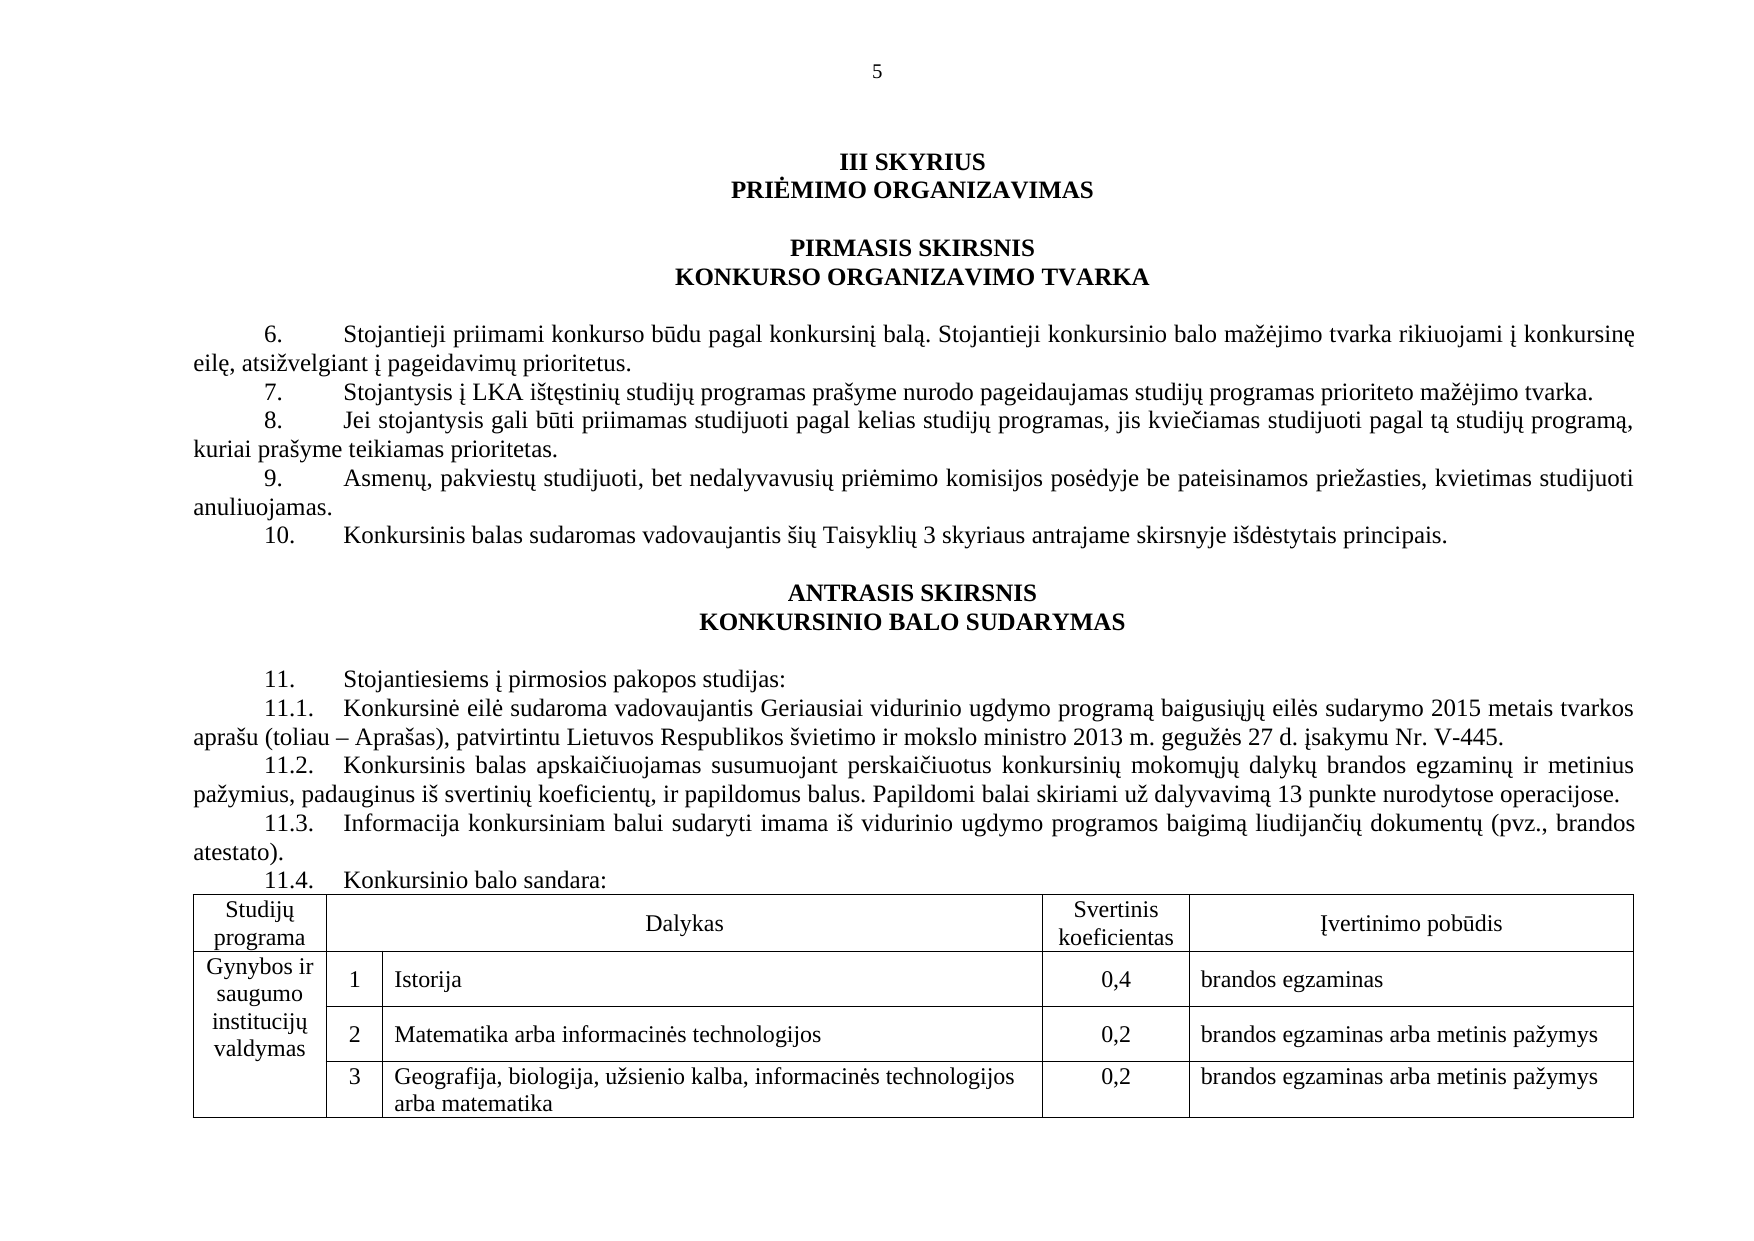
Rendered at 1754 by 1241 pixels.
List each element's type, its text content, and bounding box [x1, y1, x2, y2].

table_header Svertinis koeficientas [1043, 895, 1189, 951]
text 8. Jei stojantysis gali būti priimamas studijuoti pagal kelias studijų programas, jis kviečiamas studijuoti pagal tą studijų programą, kuriai prašyme teikiamas prioritetas. [193, 406, 1636, 463]
text 11. Stojantiesiems į pirmosios pakopos studijas: [193, 664, 1636, 693]
text 11.2. Konkursinis balas apskaičiuojamas susumuojant perskaičiuotus konkursinių mokomųjų dalykų brandos egzaminų ir metinius pažymius, padauginus iš svertinių koeficientų, ir papildomus balus. Papildomi balai skiriami už dalyvavimą 13 punkte nurodytose operacijose. [193, 751, 1636, 808]
table_header Dalykas [327, 895, 1042, 951]
table_cell 2 [327, 1007, 382, 1061]
table_cell Gynybos ir saugumo institucijų valdymas [194, 952, 326, 1117]
text 11.3. Informacija konkursiniam balui sudaryti imama iš vidurinio ugdymo programos baigimą liudijančių dokumentų (pvz., brandos atestato). [193, 808, 1636, 866]
table_cell brandos egzaminas arba metinis pažymys [1190, 1007, 1633, 1061]
text 10. Konkursinis balas sudaromas vadovaujantis šių Taisyklių 3 skyriaus antrajame skirsnyje išdėstytais principais. [193, 521, 1636, 549]
text 11.4. Konkursinio balo sandara: [193, 866, 1636, 894]
text PRIĖMIMO ORGANIZAVIMAS [118, 176, 1636, 204]
table_cell brandos egzaminas [1190, 952, 1633, 1006]
table_header Studijų programa [194, 895, 326, 951]
text 11.1. Konkursinė eilė sudaroma vadovaujantis Geriausiai vidurinio ugdymo programą baigusiųjų eilės sudarymo 2015 metais tvarkos aprašu (toliau – Aprašas), patvirtintu Lietuvos Respublikos švietimo ir mokslo ministro 2013 m. gegužės 27 d. įsakymu Nr. V-445. [193, 693, 1636, 751]
table_cell Istorija [383, 952, 1042, 1006]
text KONKURSINIO BALO SUDARYMAS [118, 607, 1636, 636]
text 9. Asmenų, pakviestų studijuoti, bet nedalyvavusių priėmimo komisijos posėdyje be pateisinamos priežasties, kvietimas studijuoti anuliuojamas. [193, 463, 1636, 521]
text ANTRASIS SKIRSNIS [118, 578, 1636, 607]
table_cell Geografija, biologija, užsienio kalba, informacinės technologijos arba matematika [383, 1062, 1042, 1117]
table_header Įvertinimo pobūdis [1190, 895, 1633, 951]
text III SKYRIUS [118, 147, 1636, 176]
text KONKURSO ORGANIZAVIMO TVARKA [118, 262, 1636, 291]
table_cell 1 [327, 952, 382, 1006]
table_cell 0,4 [1043, 952, 1189, 1006]
text PIRMASIS SKIRSNIS [118, 233, 1636, 262]
table_cell Matematika arba informacinės technologijos [383, 1007, 1042, 1061]
text 7. Stojantysis į LKA ištęstinių studijų programas prašyme nurodo pageidaujamas studijų programas prioriteto mažėjimo tvarka. [193, 377, 1636, 406]
table_cell 0,2 [1043, 1062, 1189, 1117]
table_cell brandos egzaminas arba metinis pažymys [1190, 1062, 1633, 1117]
text 6. Stojantieji priimami konkurso būdu pagal konkursinį balą. Stojantieji konkursinio balo mažėjimo tvarka rikiuojami į konkursinę eilę, atsižvelgiant į pageidavimų prioritetus. [193, 319, 1636, 377]
table_cell 3 [327, 1062, 382, 1117]
table_cell 0,2 [1043, 1007, 1189, 1061]
